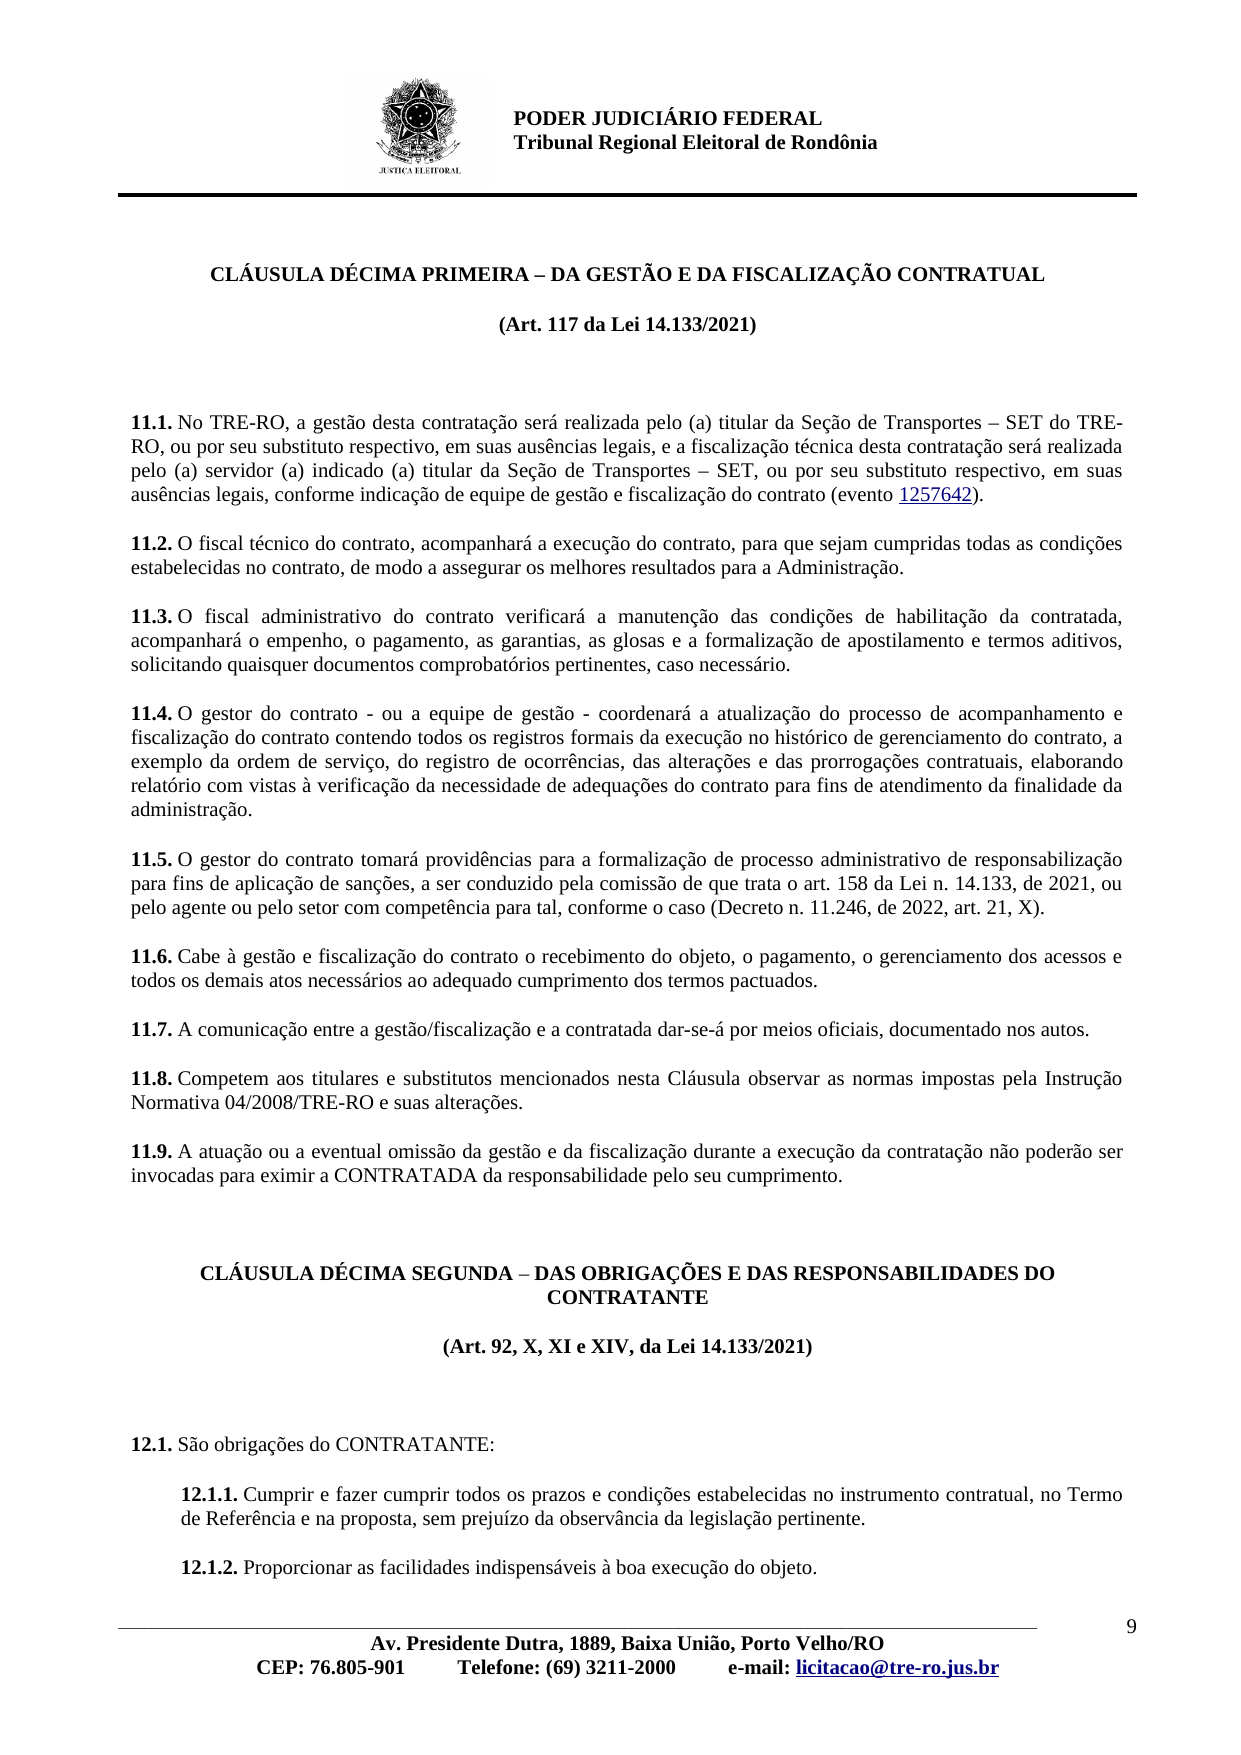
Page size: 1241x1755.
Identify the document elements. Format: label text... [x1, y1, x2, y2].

text (Art. 92, X, XI e XIV, da Lei 14.133/2021) [131, 1334, 1124, 1358]
text 11.2. O fiscal técnico do contrato, acompanhará a execução do contrato, para que sejam cumpridas todas as condições estabelecidas no contrato, de modo a assegurar os melhores resultados para a Administração. [131, 531, 1124, 579]
text 11.8. Competem aos titulares e substitutos mencionados nesta Cláusula observar as normas impostas pela Instrução Normativa 04/2008/TRE-RO e suas alterações. [131, 1066, 1124, 1114]
text 11.3. O fiscal administrativo do contrato verificará a manutenção das condições de habilitação da contratada, acompanhará o empenho, o pagamento, as garantias, as glosas e a formalização de apostilamento e termos aditivos, solicitando quaisquer documentos comprobatórios pertinentes, caso necessário. [131, 604, 1124, 676]
text 11.6. Cabe à gestão e fiscalização do contrato o recebimento do objeto, o pagamento, o gerenciamento dos acessos e todos os demais atos necessários ao adequado cumprimento dos termos pactuados. [131, 944, 1124, 992]
text 11.1. No TRE-RO, a gestão desta contratação será realizada pelo (a) titular da Seção de Transportes – SET do TRE-RO, ou por seu substituto respectivo, em suas ausências legais, e a fiscalização técnica desta contratação será realizada pelo (a) servidor (a) indicado (a) titular da Seção de Transportes – SET, ou por seu substituto respectivo, em suas ausências legais, conforme indicação de equipe de gestão e fiscalização do contrato (evento 1257642). [131, 409, 1124, 506]
text 11.9. A atuação ou a eventual omissão da gestão e da fiscalização durante a execução da contratação não poderão ser invocadas para eximir a CONTRATADA da responsabilidade pelo seu cumprimento. [131, 1139, 1124, 1187]
text CLÁUSULA DÉCIMA PRIMEIRA – DA GESTÃO E DA FISCALIZAÇÃO CONTRATUAL [131, 262, 1124, 286]
text 12.1.2. Proporcionar as facilidades indispensáveis à boa execução do objeto. [181, 1554, 1124, 1579]
text CLÁUSULA DÉCIMA SEGUNDA – DAS OBRIGAÇÕES E DAS RESPONSABILIDADES DO CONTRATANTE [131, 1261, 1124, 1309]
text 12.1. São obrigações do CONTRATANTE: [131, 1432, 1124, 1456]
text (Art. 117 da Lei 14.133/2021) [131, 311, 1124, 336]
text 11.4. O gestor do contrato - ou a equipe de gestão - coordenará a atualização do processo de acompanhamento e fiscalização do contrato contendo todos os registros formais da execução no histórico de gerenciamento do contrato, a exemplo da ordem de serviço, do registro de ocorrências, das alterações e das prorrogações contratuais, elaborando relatório com vistas à verificação da necessidade de adequações do contrato para fins de atendimento da finalidade da administração. [131, 701, 1124, 821]
text 11.7. A comunicação entre a gestão/fiscalização e a contratada dar-se-á por meios oficiais, documentado nos autos. [131, 1017, 1124, 1041]
text 11.5. O gestor do contrato tomará providências para a formalização de processo administrativo de responsabilização para fins de aplicação de sanções, a ser conduzido pela comissão de que trata o art. 158 da Lei n. 14.133, de 2021, ou pelo agente ou pelo setor com competência para tal, conforme o caso (Decreto n. 11.246, de 2022, art. 21, X). [131, 846, 1124, 919]
text 12.1.1. Cumprir e fazer cumprir todos os prazos e condições estabelecidas no instrumento contratual, no Termo de Referência e na proposta, sem prejuízo da observância da legislação pertinente. [181, 1481, 1124, 1529]
